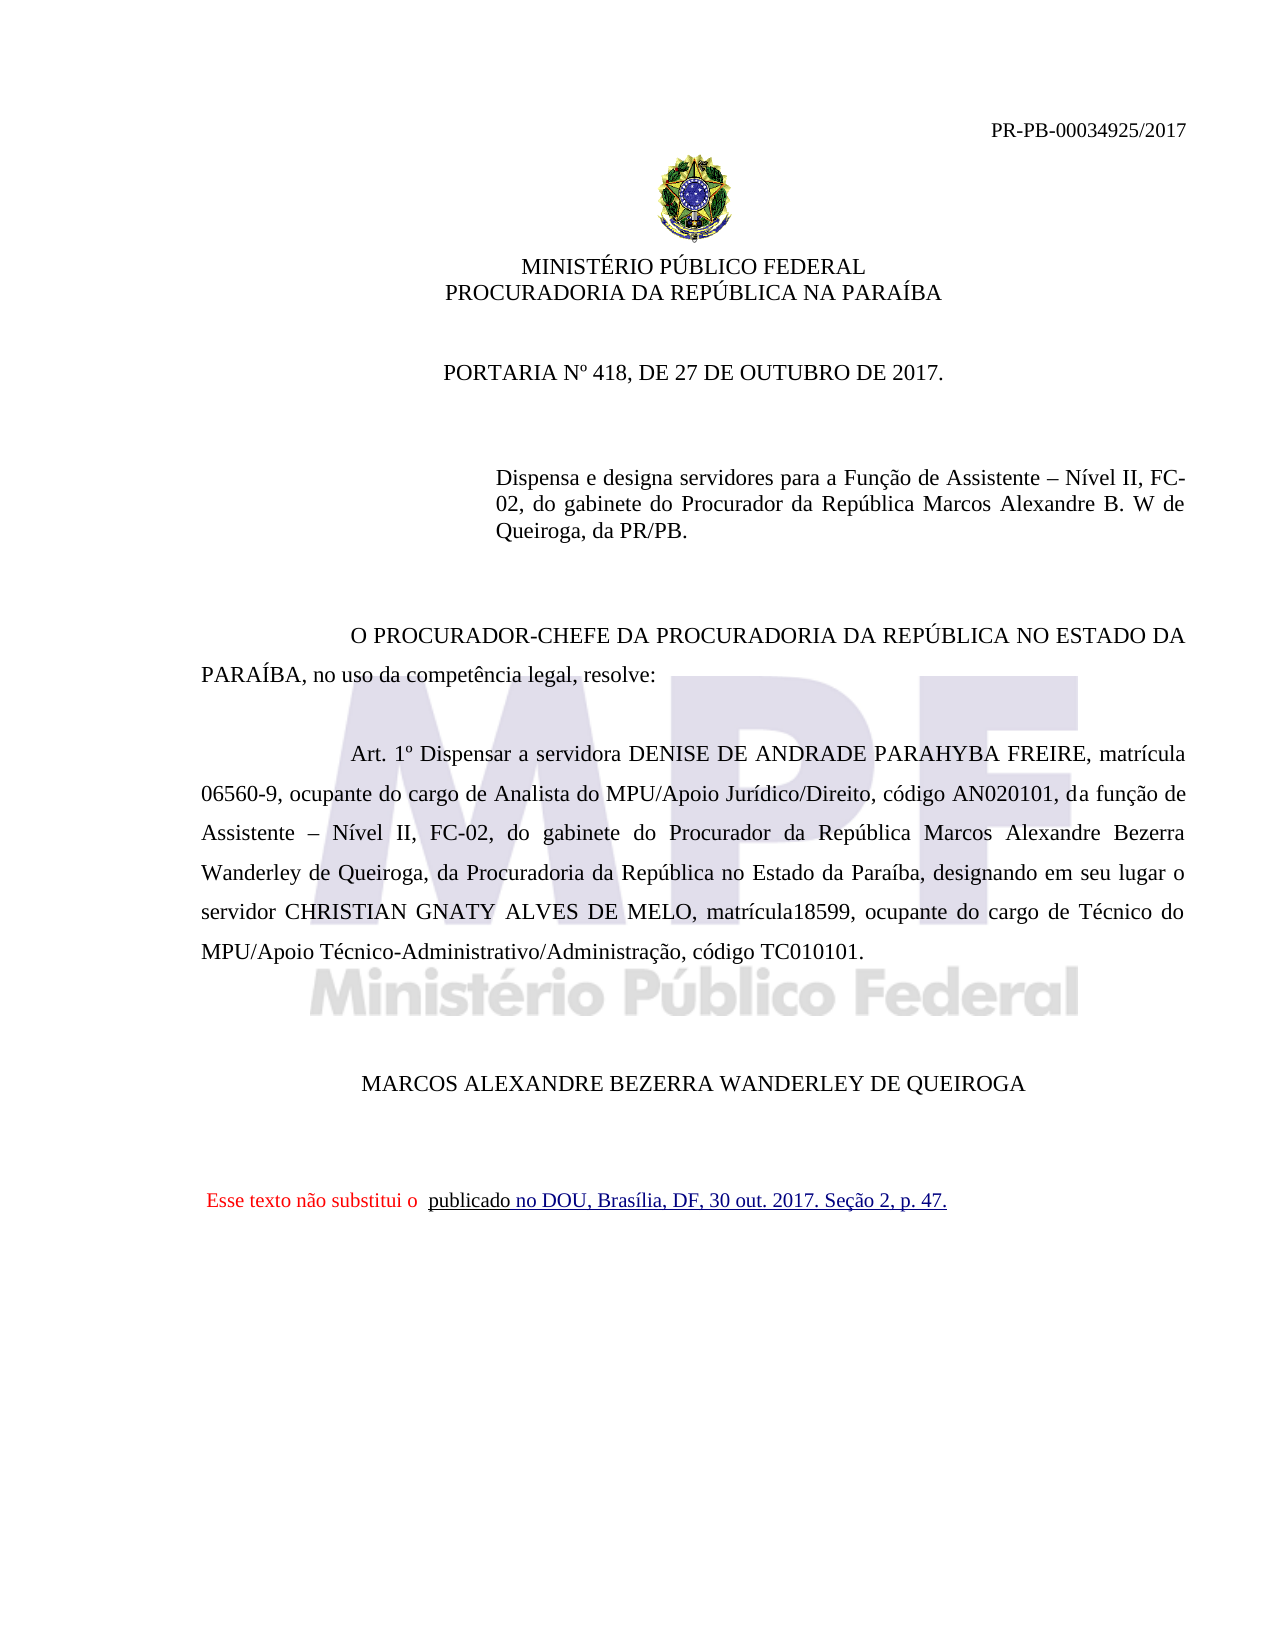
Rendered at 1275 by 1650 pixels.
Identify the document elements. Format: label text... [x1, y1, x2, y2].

text Dispensa e designa servidores para a Função de Assistente – Nível II, FC-02, do gabinete do Procurador da República Marcos Alexandre B. W de Queiroga, da PR/PB. [496, 464, 1186, 543]
text O PROCURADOR-CHEFE DA PROCURADORIA DA REPÚBLICA NO ESTADO DA PARAÍBA, no uso da competência legal, resolve: [201, 622, 1186, 688]
picture [310, 964, 1078, 1016]
text PORTARIA Nº 418, DE 27 DE OUTUBRO DE 2017. [201, 358, 1186, 385]
picture [310, 688, 1078, 741]
text MARCOS ALEXANDRE BEZERRA WANDERLEY DE QUEIROGA [201, 1069, 1186, 1096]
subtitle PROCURADORIA DA REPÚBLICA NA PARAÍBA [201, 279, 1186, 306]
text MINISTÉRIO PÚBLICO FEDERAL [201, 253, 1186, 279]
text Art. 1º Dispensar a servidora DENISE DE ANDRADE PARAHYBA FREIRE, matrícula 06560-9, ocupante do cargo de Analista do MPU/Apoio Jurídico/Direito, código AN020101, da função de Assistente – Nível II, FC-02, do gabinete do Procurador da República Marcos Alexandre Bezerra Wanderley de Queiroga, da Procuradoria da República no Estado da Paraíba, designando em seu lugar o servidor CHRISTIAN GNATY ALVES DE MELO, matrícula18599, ocupante do cargo de Técnico do MPU/Apoio Técnico-Administrativo/Administração, código TC010101. [201, 741, 1186, 964]
text PR-PB-00034925/2017 [201, 118, 1186, 142]
text Esse texto não substitui o publicado no DOU, Brasília, DF, 30 out. 2017. Seção 2, p. 47. [201, 1188, 1186, 1212]
